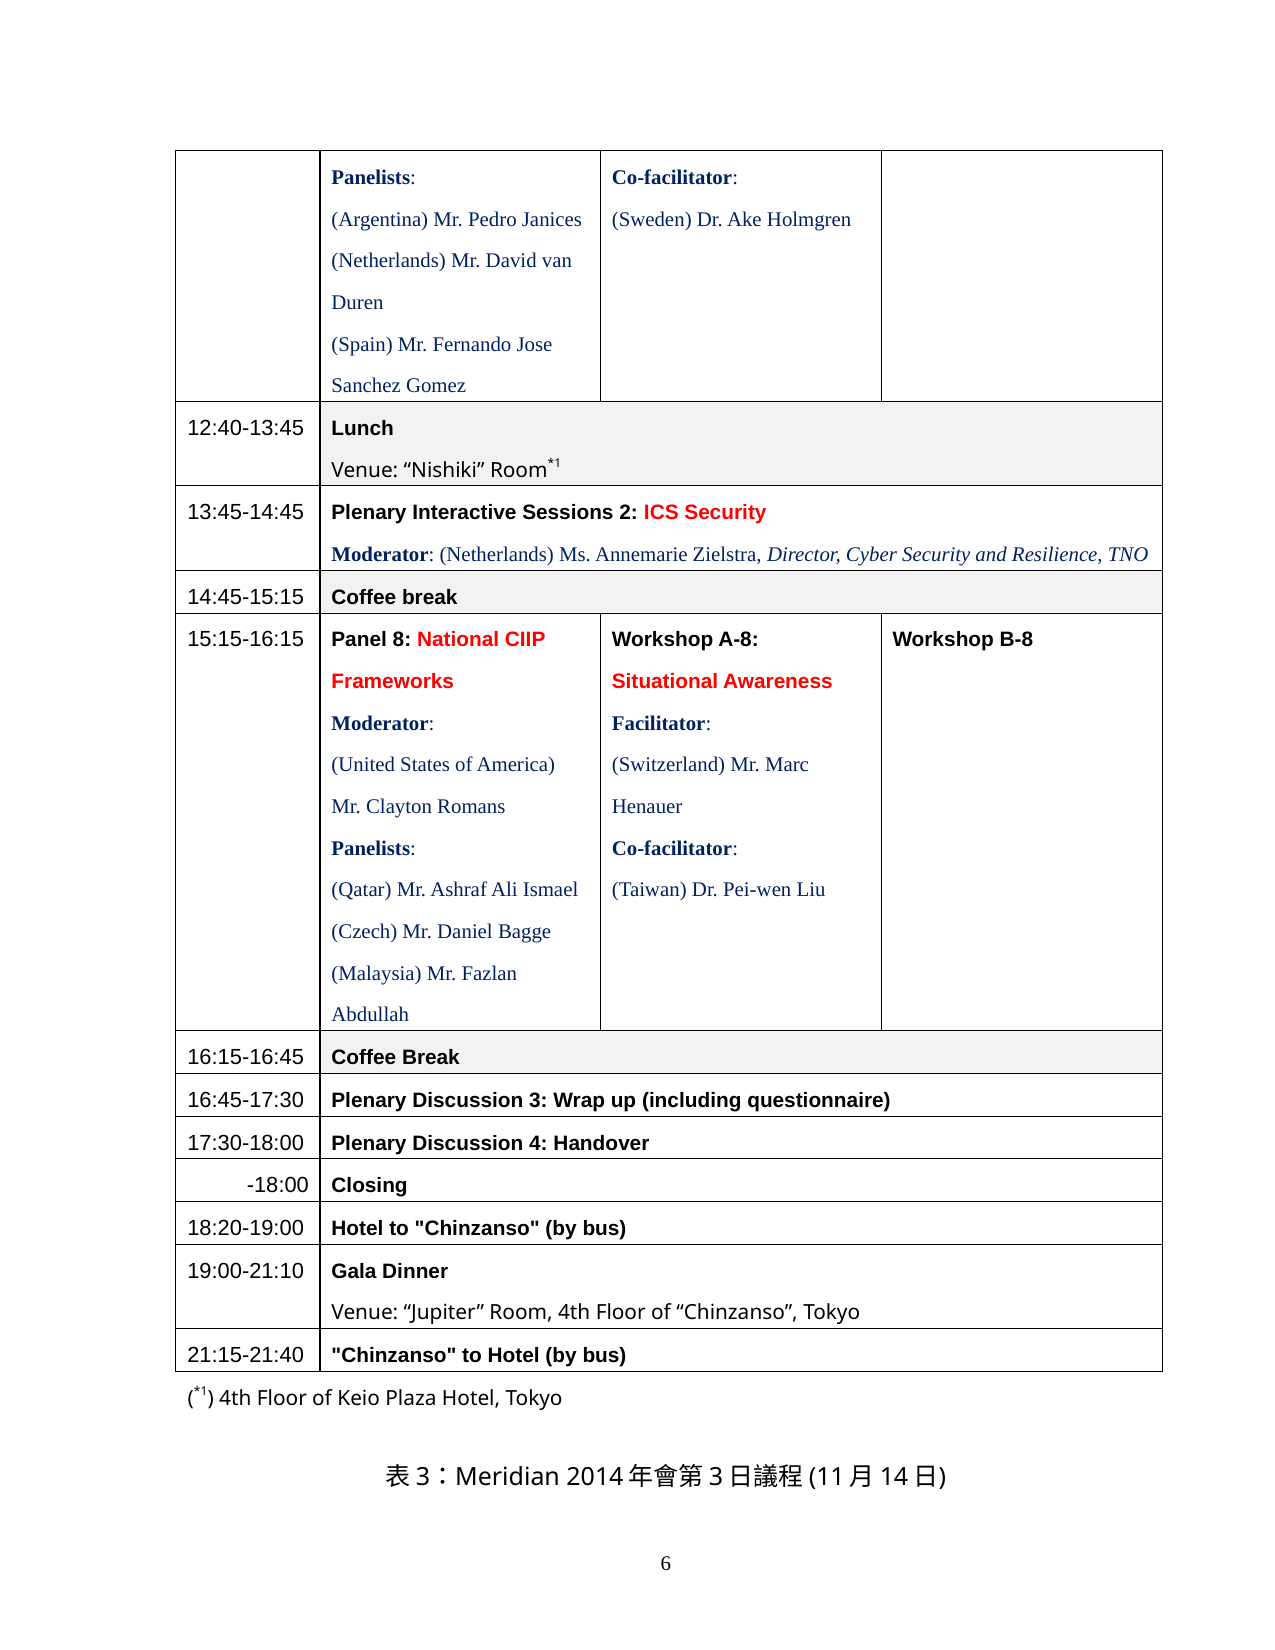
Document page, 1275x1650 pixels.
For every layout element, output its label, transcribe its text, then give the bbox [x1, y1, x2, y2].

table_cell [176, 151, 319, 401]
table_cell Plenary Discussion 4: Handover [321, 1117, 1162, 1158]
table_cell [882, 151, 1162, 401]
table_cell Co-facilitator: (Sweden) Dr. Ake Holmgren [601, 151, 881, 401]
table_cell Coffee Break [321, 1031, 1162, 1073]
table_cell 12:40-13:45 [176, 402, 319, 485]
table_cell 17:30-18:00 [176, 1117, 319, 1158]
table_cell 13:45-14:45 [176, 486, 319, 570]
table_cell Plenary Interactive Sessions 2: ICS Security Moderator: (Netherlands) Ms. Annemarie Zielstra, Director, Cyber Security and Resilience, TNO [321, 486, 1162, 570]
table_cell -18:00 [176, 1159, 319, 1201]
table_cell Panelists: (Argentina) Mr. Pedro Janices (Netherlands) Mr. David van Duren (Spain) Mr. Fernando Jose Sanchez Gomez [321, 151, 600, 401]
table_cell 15:15-16:15 [176, 614, 319, 1030]
table_cell Gala Dinner Venue: “Jupiter” Room, 4th Floor of “Chinzanso”, Tokyo [321, 1245, 1162, 1328]
table_cell Plenary Discussion 3: Wrap up (including questionnaire) [321, 1074, 1162, 1116]
table_cell Workshop B-8 [882, 614, 1162, 1030]
table_cell 16:45-17:30 [176, 1074, 319, 1116]
table_cell Lunch Venue: “Nishiki” Room*1 [321, 402, 1162, 485]
table_cell "Chinzanso" to Hotel (by bus) [321, 1329, 1162, 1371]
text (*1) 4th Floor of Keio Plaza Hotel, Tokyo [187, 1372, 1144, 1413]
table_cell 19:00-21:10 [176, 1245, 319, 1328]
table_cell Workshop A-8: Situational Awareness Facilitator: (Switzerland) Mr. Marc Henauer Co-facilitator: (Taiwan) Dr. Pei-wen Liu [601, 614, 881, 1030]
table_cell 21:15-21:40 [176, 1329, 319, 1371]
table_cell Panel 8: National CIIP Frameworks Moderator: (United States of America) Mr. Clayton Romans Panelists: (Qatar) Mr. Ashraf Ali Ismael (Czech) Mr. Daniel Bagge (Malaysia) Mr. Fazlan Abdullah [321, 614, 600, 1030]
table_cell 18:20-19:00 [176, 1202, 319, 1244]
table_cell Hotel to "Chinzanso" (by bus) [321, 1202, 1162, 1244]
table_cell Closing [321, 1159, 1162, 1201]
table_cell Coffee break [321, 571, 1162, 612]
text 表3：Meridian 2014年會第3日議程 (11月14日) [187, 1456, 1144, 1492]
table_cell 14:45-15:15 [176, 571, 319, 612]
table_cell 16:15-16:45 [176, 1031, 319, 1073]
